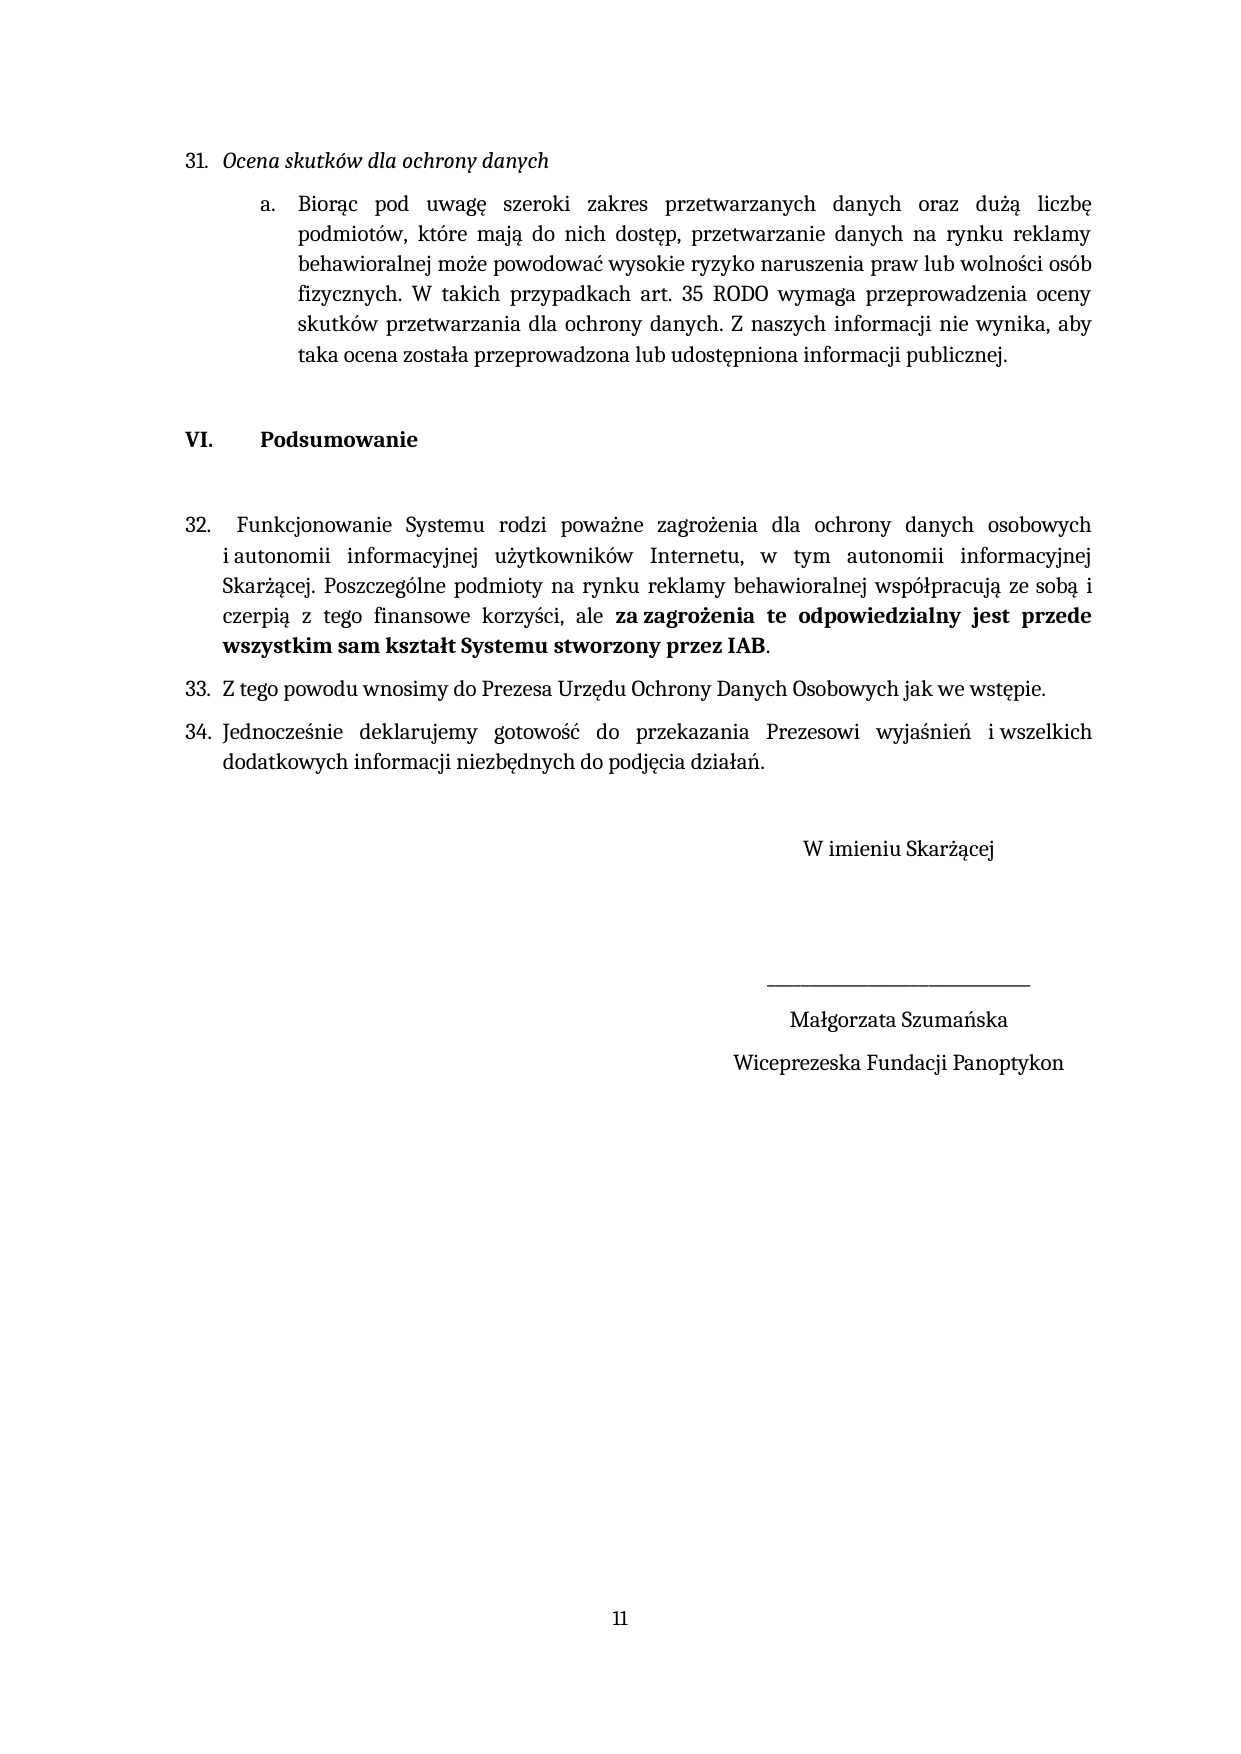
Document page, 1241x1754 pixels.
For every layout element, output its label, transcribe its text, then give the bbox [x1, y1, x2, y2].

list Podsumowanie [185, 427, 1092, 453]
table_cell [620, 879, 1104, 921]
table_header [136, 836, 620, 879]
list Jednocześnie deklarujemy gotowość do przekazania Prezesowi wyjaśnień i wszelkich dodatkowych informacji niezbędnych do podjęcia działań. [185, 718, 1092, 775]
table_cell [620, 921, 1104, 964]
table_header W imieniu Skarżącej [620, 836, 1104, 879]
list Ocena skutków dla ochrony danych [185, 148, 1092, 174]
table_cell _______________________________ Małgorzata Szumańska Wiceprezeska Fundacji Panoptykon [620, 964, 1104, 1092]
table_cell [136, 921, 620, 964]
list Biorąc pod uwagę szeroki zakres przetwarzanych danych oraz dużą liczbę podmiotów, które mają do nich dostęp, przetwarzanie danych na rynku reklamy behawioralnej może powodować wysokie ryzyko naruszenia praw lub wolności osób fizycznych. W takich przypadkach art. 35 RODO wymaga przeprowadzenia oceny skutków przetwarzania dla ochrony danych. Z naszych informacji nie wynika, aby taka ocena została przeprowadzona lub udostępniona informacji publicznej. [260, 190, 1092, 368]
list Z tego powodu wnosimy do Prezesa Urzędu Ochrony Danych Osobowych jak we wstępie. [185, 676, 1092, 702]
table_cell [136, 879, 620, 921]
table_cell [136, 964, 620, 1092]
list Funkcjonowanie Systemu rodzi poważne zagrożenia dla ochrony danych osobowych i autonomii informacyjnej użytkowników Internetu, w tym autonomii informacyjnej Skarżącej. Poszczególne podmioty na rynku reklamy behawioralnej współpracują ze sobą i czerpią z tego finansowe korzyści, ale za zagrożenia te odpowiedzialny jest przede wszystkim sam kształt Systemu stworzony przez IAB. [185, 512, 1092, 659]
